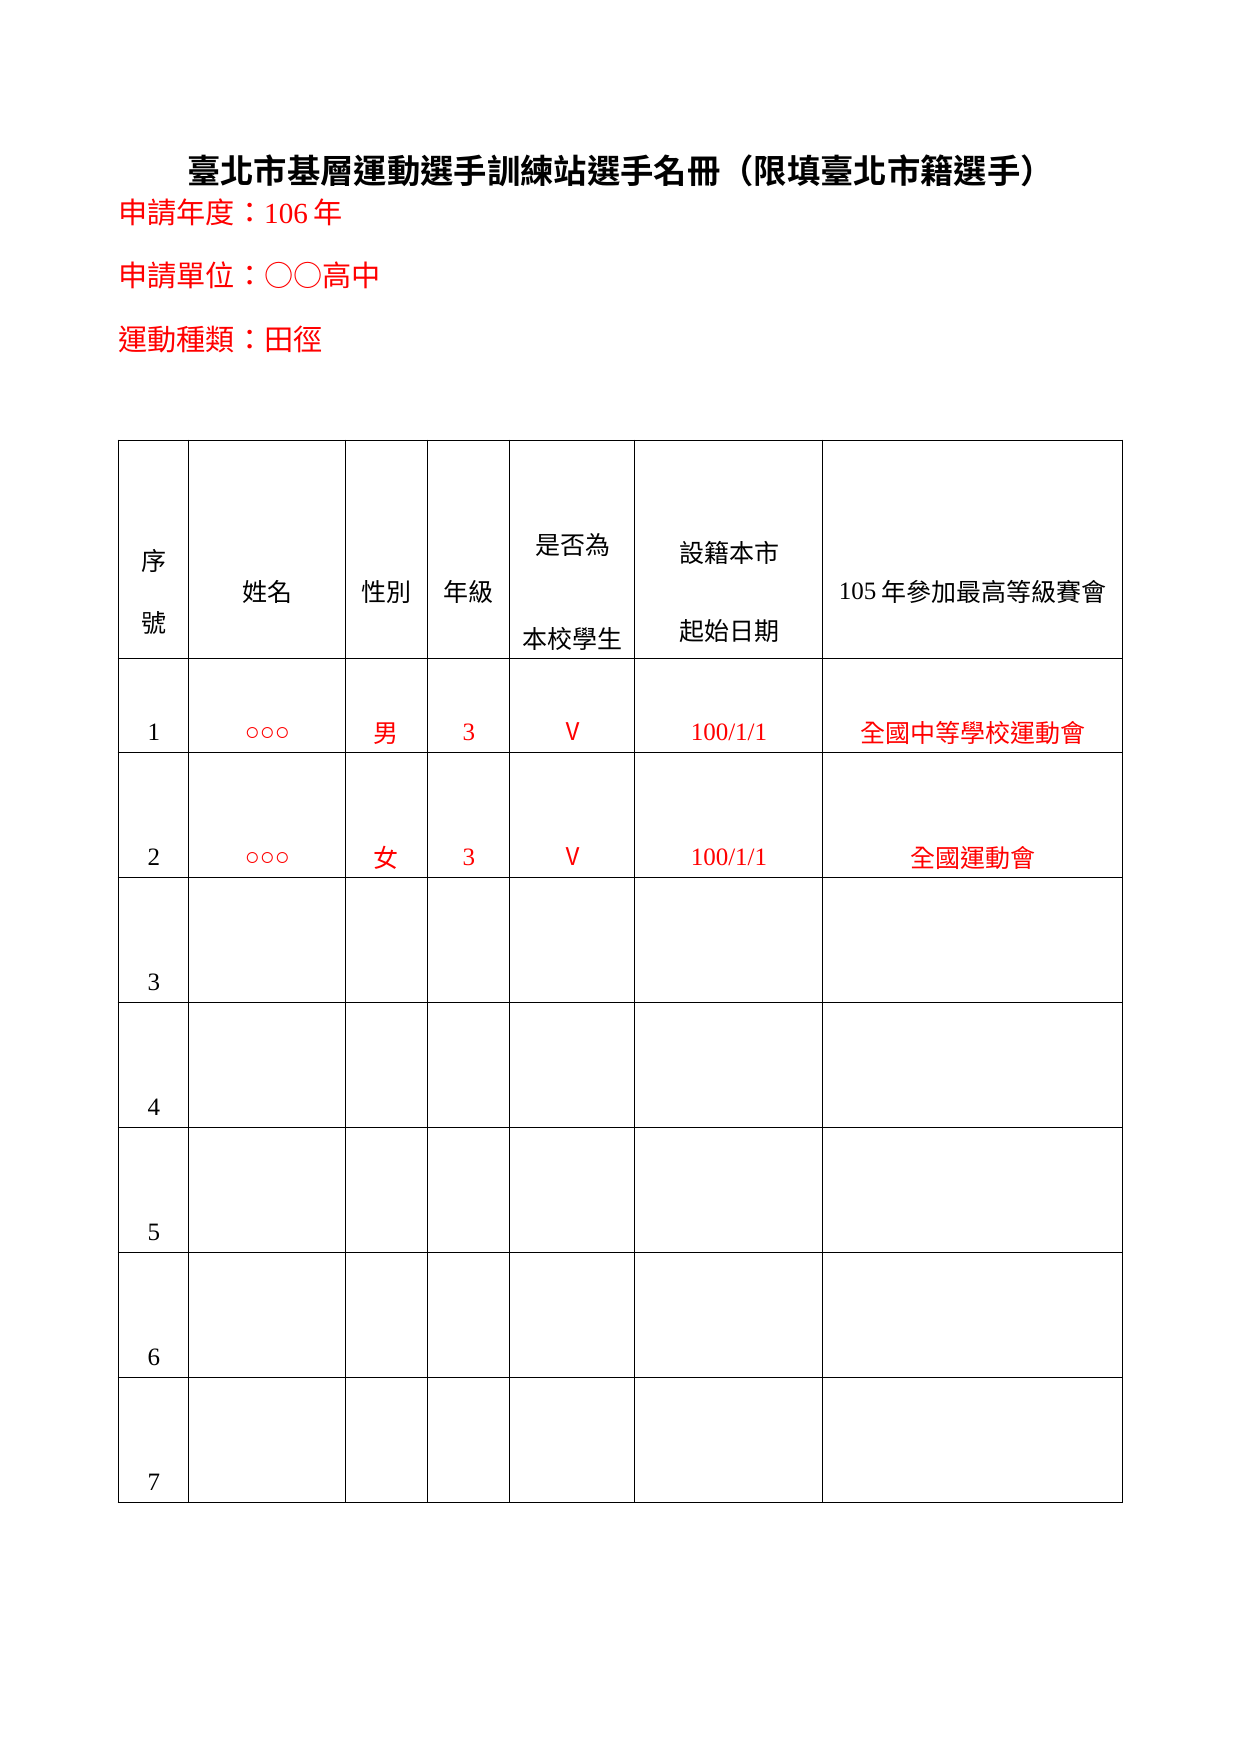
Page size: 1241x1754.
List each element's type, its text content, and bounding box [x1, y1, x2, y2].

table_cell [635, 1128, 822, 1252]
table_cell V [510, 753, 634, 877]
table_cell [346, 1003, 427, 1127]
table_cell 6 [119, 1253, 188, 1377]
table_header 序號 [119, 441, 188, 658]
table_cell V [510, 659, 634, 752]
table_cell [635, 878, 822, 1002]
table_cell 女 [346, 753, 427, 877]
table_cell 3 [428, 659, 509, 752]
table_cell [635, 1003, 822, 1127]
table_cell [346, 878, 427, 1002]
table_cell [189, 878, 345, 1002]
table_cell [428, 1128, 509, 1252]
table_cell [189, 1128, 345, 1252]
table_cell [510, 1003, 634, 1127]
table_cell 4 [119, 1003, 188, 1127]
table_cell [428, 878, 509, 1002]
table_cell [428, 1003, 509, 1127]
table_header 姓名 [189, 441, 345, 658]
table_cell 1 [119, 659, 188, 752]
table_cell 3 [119, 878, 188, 1002]
table_cell 男 [346, 659, 427, 752]
table_cell [428, 1378, 509, 1502]
table_cell [510, 1378, 634, 1502]
table_cell [823, 1128, 1122, 1252]
text 臺北市基層運動選手訓練站選手名冊（限填臺北市籍選手） [118, 127, 1122, 189]
text 申請單位：○○高中 [118, 253, 1122, 295]
table_cell 2 [119, 753, 188, 877]
table_cell ○○○ [189, 753, 345, 877]
table_cell [346, 1378, 427, 1502]
table_cell [823, 1378, 1122, 1502]
table_header 105年參加最高等級賽會 [823, 441, 1122, 658]
table_cell 7 [119, 1378, 188, 1502]
table_cell [823, 1253, 1122, 1377]
table_cell 全國中等學校運動會 [823, 659, 1122, 752]
table_cell [189, 1253, 345, 1377]
text 申請年度：106年 [118, 189, 1122, 232]
table_header 性別 [346, 441, 427, 658]
table_cell ○○○ [189, 659, 345, 752]
table_cell [510, 1253, 634, 1377]
table_cell 全國運動會 [823, 753, 1122, 877]
table_cell [428, 1253, 509, 1377]
table_cell [346, 1253, 427, 1377]
table_cell 3 [428, 753, 509, 877]
table_cell [510, 1128, 634, 1252]
table_cell [635, 1253, 822, 1377]
table_cell 100/1/1 [635, 659, 822, 752]
table_header 是否為 本校學生 [510, 441, 634, 658]
table_cell [635, 1378, 822, 1502]
table_cell 5 [119, 1128, 188, 1252]
text 運動種類：田徑 [118, 316, 1122, 359]
table_header 設籍本市 起始日期 [635, 441, 822, 658]
table_cell 100/1/1 [635, 753, 822, 877]
table_cell [346, 1128, 427, 1252]
table_cell [510, 878, 634, 1002]
table_cell [823, 878, 1122, 1002]
table_header 年級 [428, 441, 509, 658]
table_cell [189, 1378, 345, 1502]
table_cell [823, 1003, 1122, 1127]
table_cell [189, 1003, 345, 1127]
